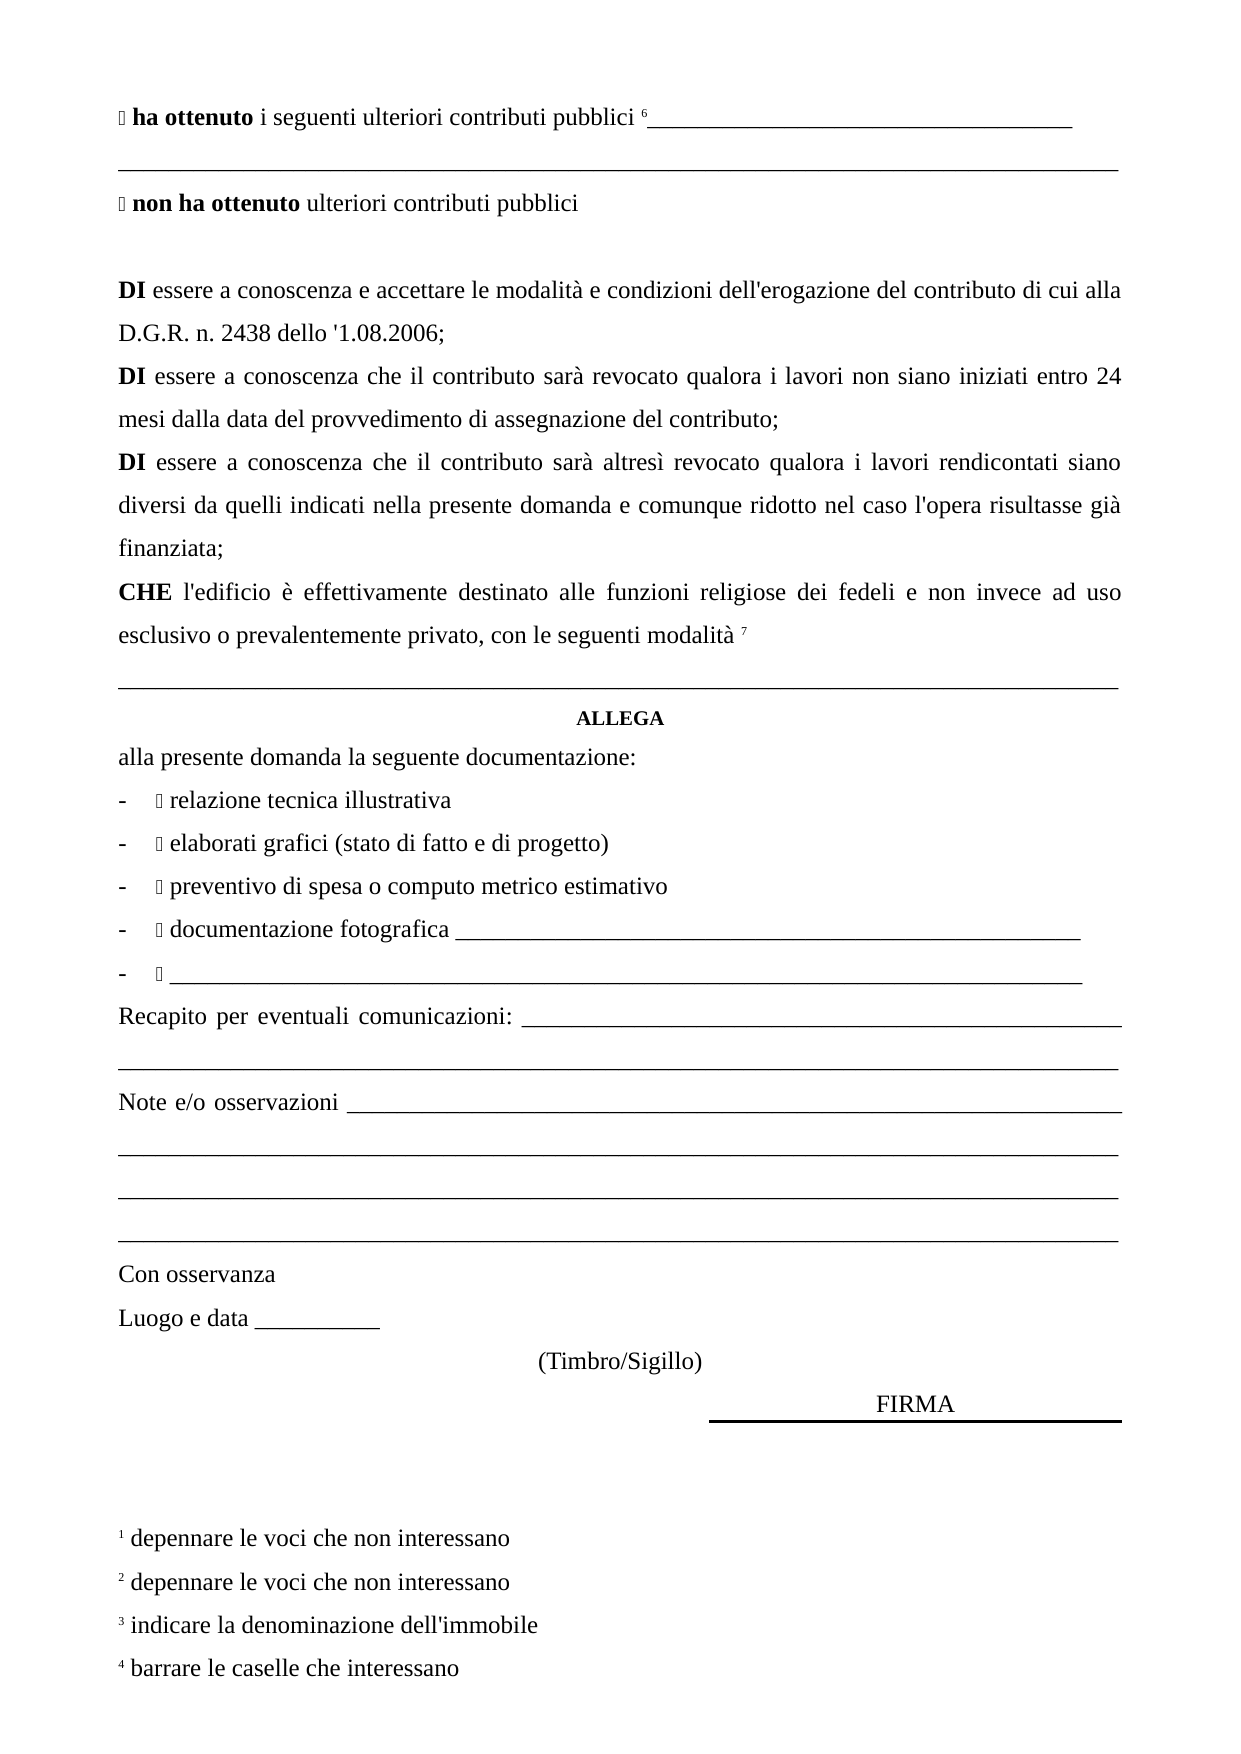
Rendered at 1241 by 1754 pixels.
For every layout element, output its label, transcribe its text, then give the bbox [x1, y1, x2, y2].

text DI essere a conoscenza che il contributo sarà altresì revocato qualora i lavori rendicontati siano diversi da quelli indicati nella presente domanda e comunque ridotto nel caso l'opera risultasse già finanziata; [118, 447, 1122, 562]
text 3 indicare la denominazione dell'immobile [118, 1610, 1122, 1638]
text FIRMA [709, 1389, 1122, 1420]
list c elaborati grafici (stato di fatto e di progetto) [118, 828, 1122, 857]
text ________________________________________________________________________________ [118, 663, 1122, 692]
text c ha ottenuto i seguenti ulteriori contributi pubblici 6__________________________________ [118, 102, 1122, 131]
text alla presente domanda la seguente documentazione: [118, 742, 1122, 771]
text CHE l'edificio è effettivamente destinato alle funzioni religiose dei fedeli e non invece ad uso esclusivo o prevalentemente privato, con le seguenti modalità 7 [118, 577, 1122, 648]
list c relazione tecnica illustrativa [118, 785, 1122, 814]
text Con osservanza [118, 1259, 1122, 1288]
text DI essere a conoscenza e accettare le modalità e condizioni dell'erogazione del contributo di cui alla D.G.R. n. 2438 dello '1.08.2006; [118, 275, 1122, 347]
text c non ha ottenuto ulteriori contributi pubblici [118, 188, 1122, 217]
text Luogo e data __________ [118, 1303, 1122, 1331]
text (Timbro/Sigillo) [118, 1346, 1122, 1374]
text 4 barrare le caselle che interessano [118, 1653, 1122, 1682]
text 2 depennare le voci che non interessano [118, 1567, 1122, 1595]
text ________________________________________________________________________________ [118, 145, 1122, 174]
subtitle ALLEGA [118, 706, 1122, 730]
list c _________________________________________________________________________ [118, 958, 1122, 986]
list c documentazione fotografica __________________________________________________ [118, 914, 1122, 943]
text 1 depennare le voci che non interessano [118, 1523, 1122, 1552]
list c preventivo di spesa o computo metrico estimativo [118, 871, 1122, 900]
text DI essere a conoscenza che il contributo sarà revocato qualora i lavori non siano iniziati entro 24 mesi dalla data del provvedimento di assegnazione del contributo; [118, 361, 1122, 433]
text Note e/o osservazioni ______________________________________________________________ ________________________________________________________________________________________________________________________________________________________________________________________________________________________________________________ [118, 1087, 1122, 1245]
text Recapito per eventuali comunicazioni: ________________________________________________ ________________________________________________________________________________ [118, 1001, 1122, 1073]
